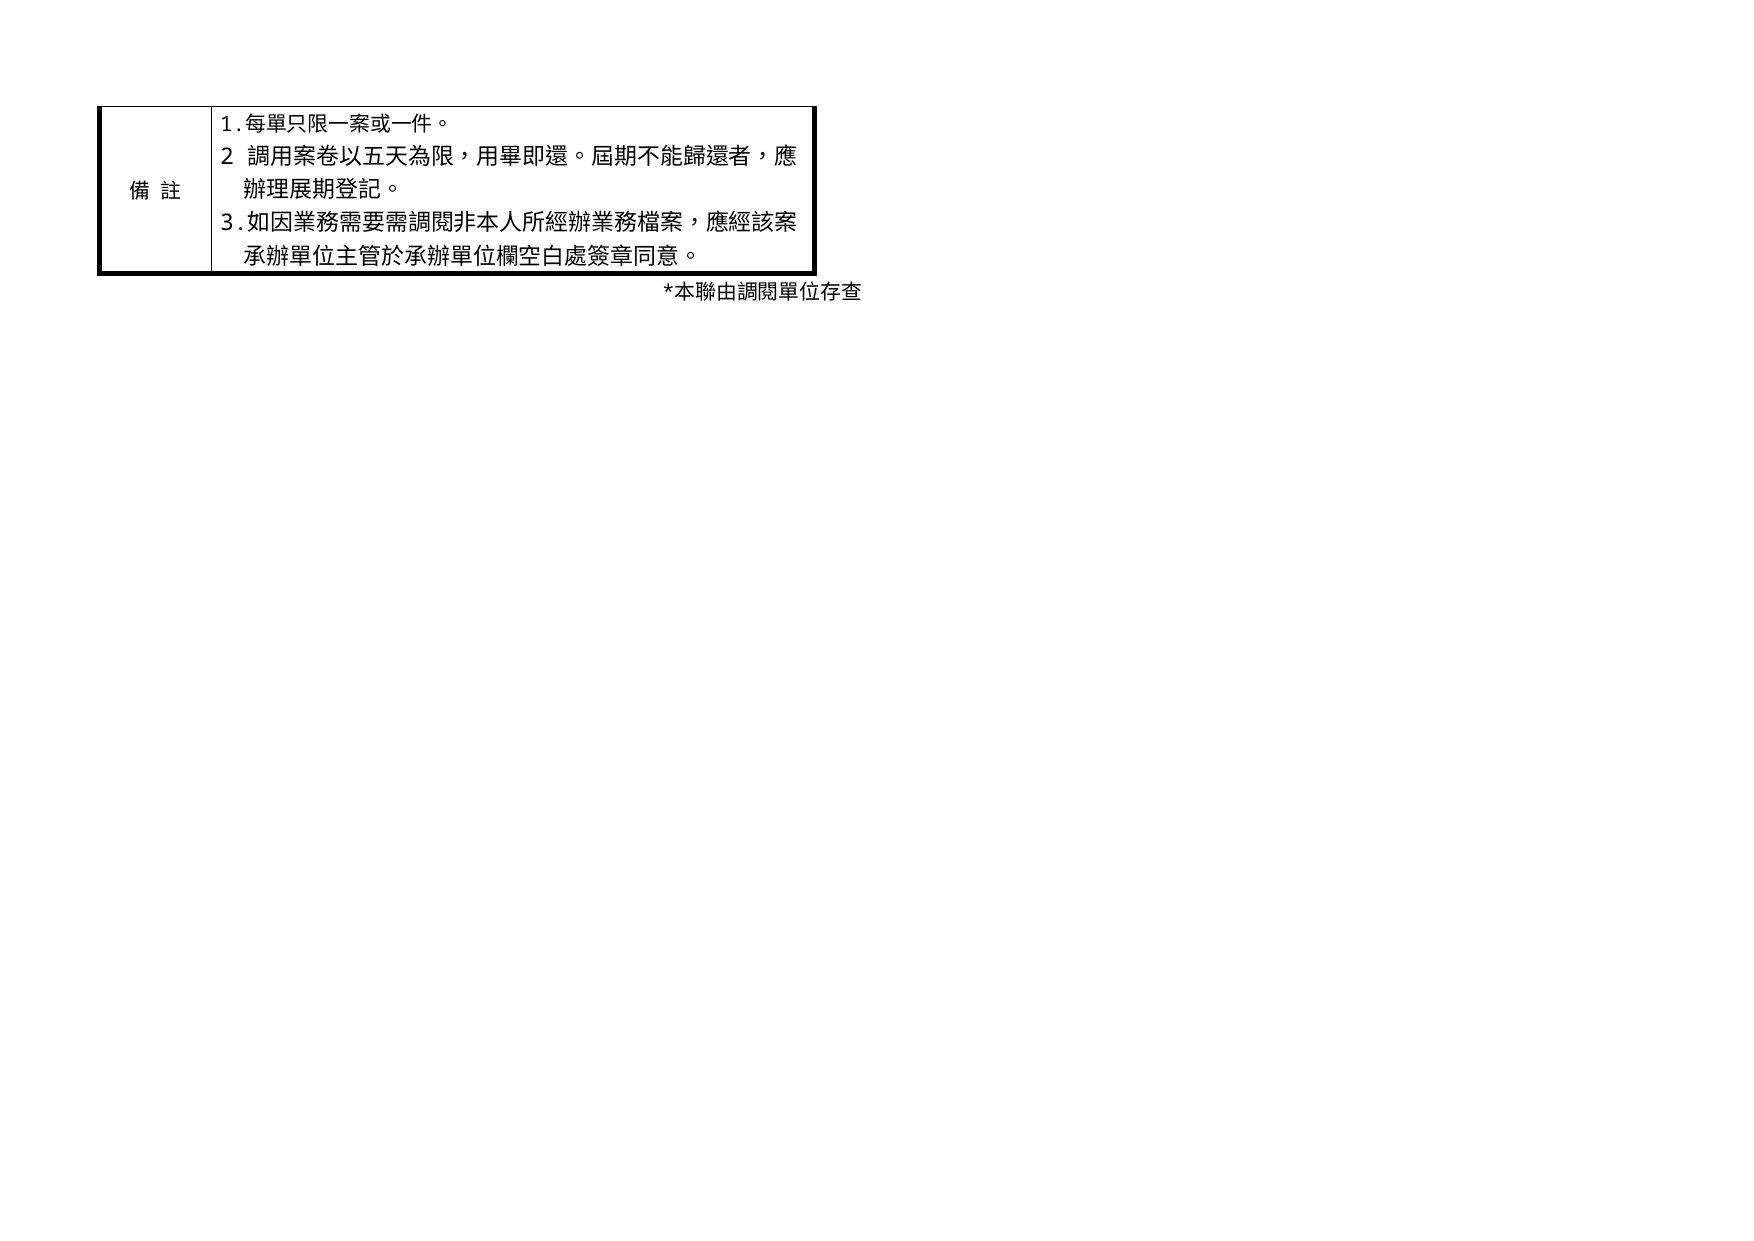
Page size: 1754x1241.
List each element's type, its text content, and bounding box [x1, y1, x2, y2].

text *本聯由調閱單位存查 [59, 275, 877, 306]
table_cell 備 註 [102, 107, 211, 271]
table_cell 1.每單只限一案或一件。 2 調用案卷以五天為限，用畢即還。屆期不能歸還者，應辦理展期登記。 3.如因業務需要需調閱非本人所經辦業務檔案，應經該案承辦單位主管於承辦單位欄空白處簽章同意。 [212, 107, 812, 271]
